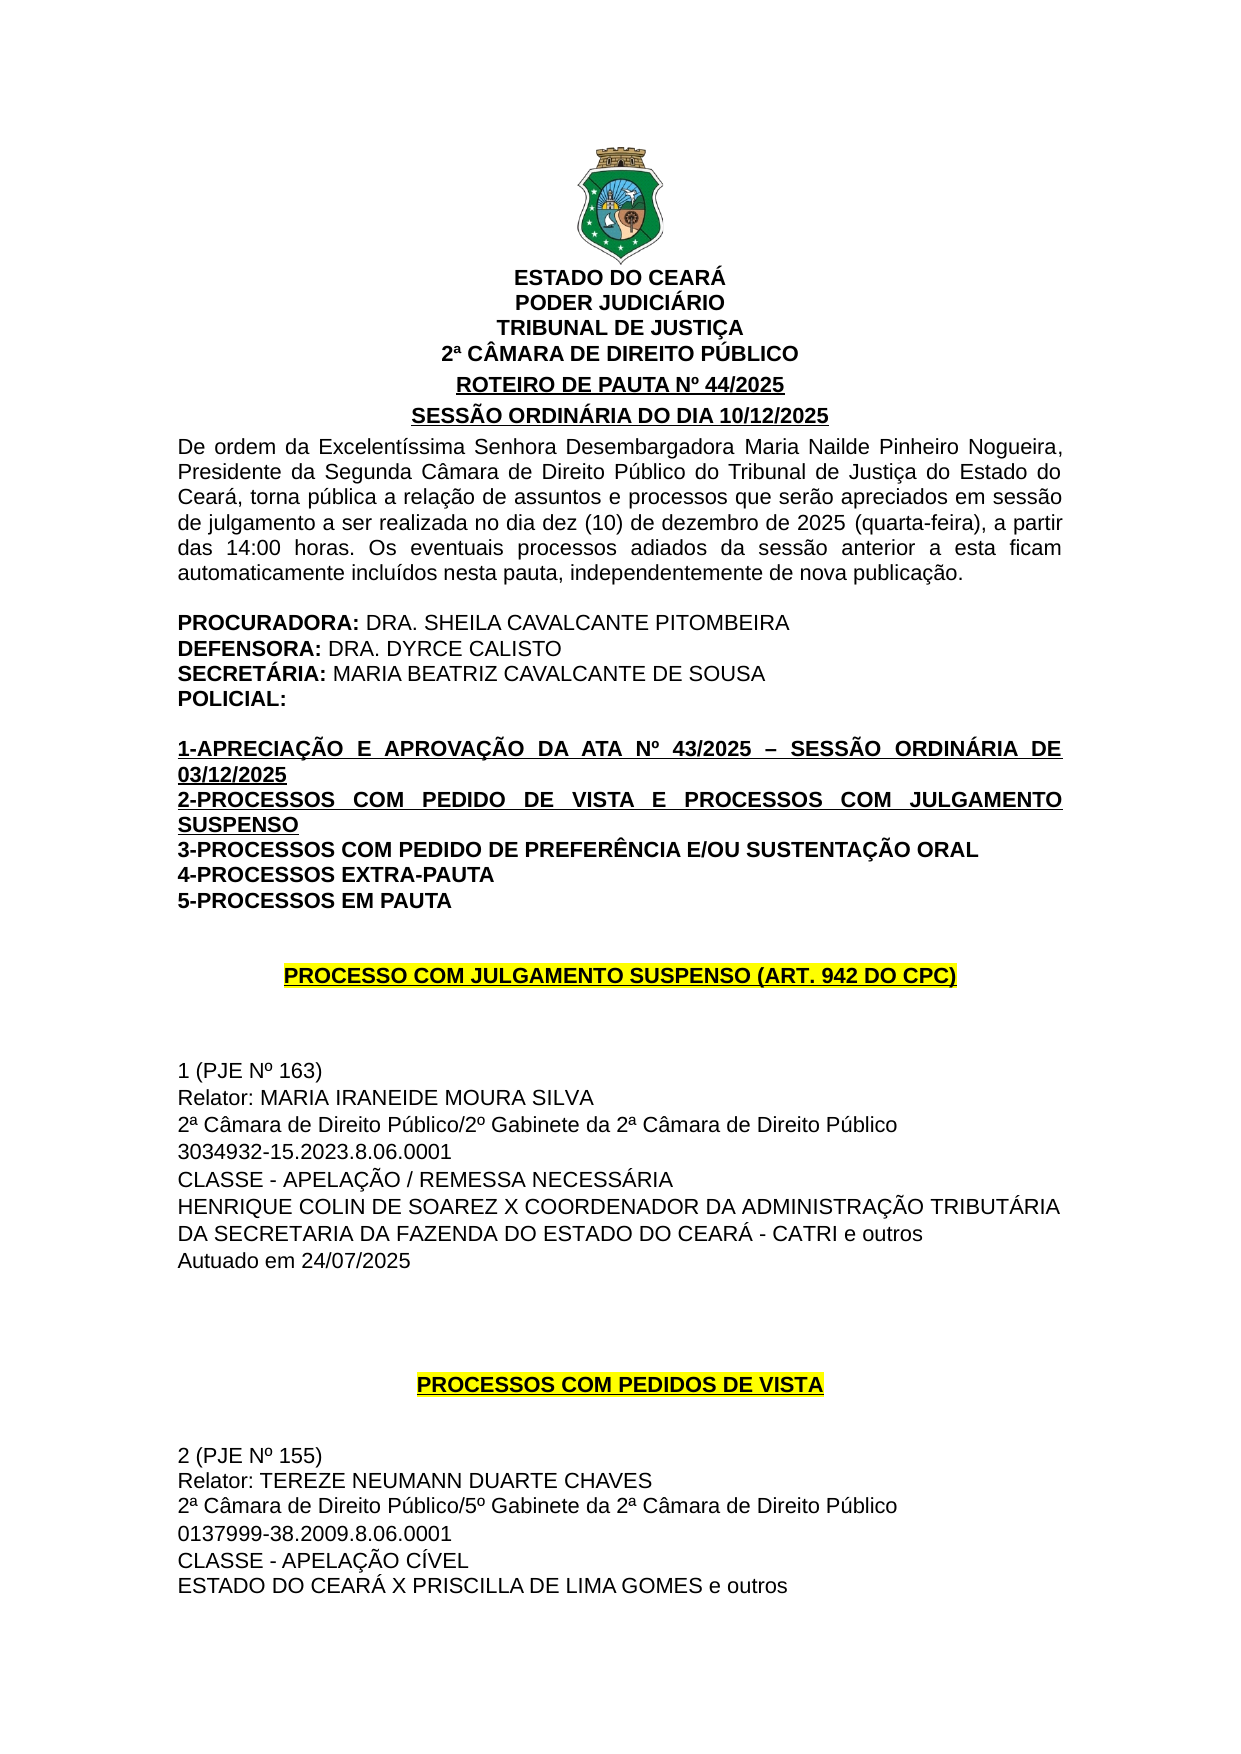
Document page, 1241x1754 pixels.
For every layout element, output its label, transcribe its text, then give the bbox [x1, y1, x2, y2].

text Autuado em 24/07/2025 [177, 1248, 1063, 1273]
text ESTADO DO CEARÁ [177, 265, 1063, 290]
text PROCESSO COM JULGAMENTO SUSPENSO (ART. 942 DO CPC) [177, 963, 1063, 988]
text 2-PROCESSOS COM PEDIDO DE VISTA E PROCESSOS COM JULGAMENTO [177, 787, 1063, 809]
text SESSÃO ORDINÁRIA DO DIA 10/12/2025 [177, 403, 1063, 428]
text SUSPENSO [177, 810, 1063, 837]
text PROCESSOS COM PEDIDOS DE VISTA [177, 1372, 1063, 1397]
text 3-PROCESSOS COM PEDIDO DE PREFERÊNCIA E/OU SUSTENTAÇÃO ORAL [177, 837, 1063, 862]
text 5-PROCESSOS EM PAUTA [177, 888, 1063, 913]
text ROTEIRO DE PAUTA Nº 44/2025 [177, 372, 1063, 397]
text TRIBUNAL DE JUSTIÇA [177, 315, 1063, 340]
text CLASSE - APELAÇÃO CÍVEL ESTADO DO CEARÁ X PRISCILLA DE LIMA GOMES e outros [177, 1548, 1063, 1598]
text De ordem da Excelentíssima Senhora Desembargadora Maria Nailde Pinheiro Nogueira, Presidente da Segunda Câmara de Direito Público do Tribunal de Justiça do Estado do Ceará, torna pública a relação de assuntos e processos que serão apreciados em sessão de julgamento a ser realizada no dia dez (10) de dezembro de 2025 (quarta-feira), a partir das 14:00 horas. Os eventuais processos adiados da sessão anterior a esta ficam automaticamente incluídos nesta pauta, independentemente de nova publicação. [177, 434, 1063, 585]
text 2ª Câmara de Direito Público/5º Gabinete da 2ª Câmara de Direito Público [177, 1493, 1063, 1518]
text CLASSE - APELAÇÃO / REMESSA NECESSÁRIA HENRIQUE COLIN DE SOAREZ X COORDENADOR DA ADMINISTRAÇÃO TRIBUTÁRIA DA SECRETARIA DA FAZENDA DO ESTADO DO CEARÁ - CATRI e outros [177, 1167, 1063, 1246]
text 2ª Câmara de Direito Público/2º Gabinete da 2ª Câmara de Direito Público [177, 1112, 1063, 1137]
text 4-PROCESSOS EXTRA-PAUTA [177, 862, 1063, 888]
text 1-APRECIAÇÃO E APROVAÇÃO DA ATA Nº 43/2025 – SESSÃO ORDINÁRIA DE [177, 711, 1063, 758]
text 03/12/2025 [177, 759, 1063, 787]
text Relator: TEREZE NEUMANN DUARTE CHAVES [177, 1468, 1063, 1493]
text 2ª CÂMARA DE DIREITO PÚBLICO [177, 340, 1063, 366]
subtitle 3034932-15.2023.8.06.0001 [177, 1139, 1063, 1164]
subtitle 0137999-38.2009.8.06.0001 [177, 1520, 1063, 1546]
text Relator: MARIA IRANEIDE MOURA SILVA [177, 1085, 1063, 1110]
text PODER JUDICIÁRIO [177, 290, 1063, 315]
text POLICIAL: [177, 686, 1063, 711]
text 2 (PJE Nº 155) [177, 1443, 1063, 1468]
text 1 (PJE Nº 163) [177, 1057, 1063, 1083]
text DEFENSORA: DRA. DYRCE CALISTO [177, 636, 1063, 661]
text PROCURADORA: DRA. SHEILA CAVALCANTE PITOMBEIRA [177, 610, 1063, 636]
text SECRETÁRIA: MARIA BEATRIZ CAVALCANTE DE SOUSA [177, 661, 1063, 686]
